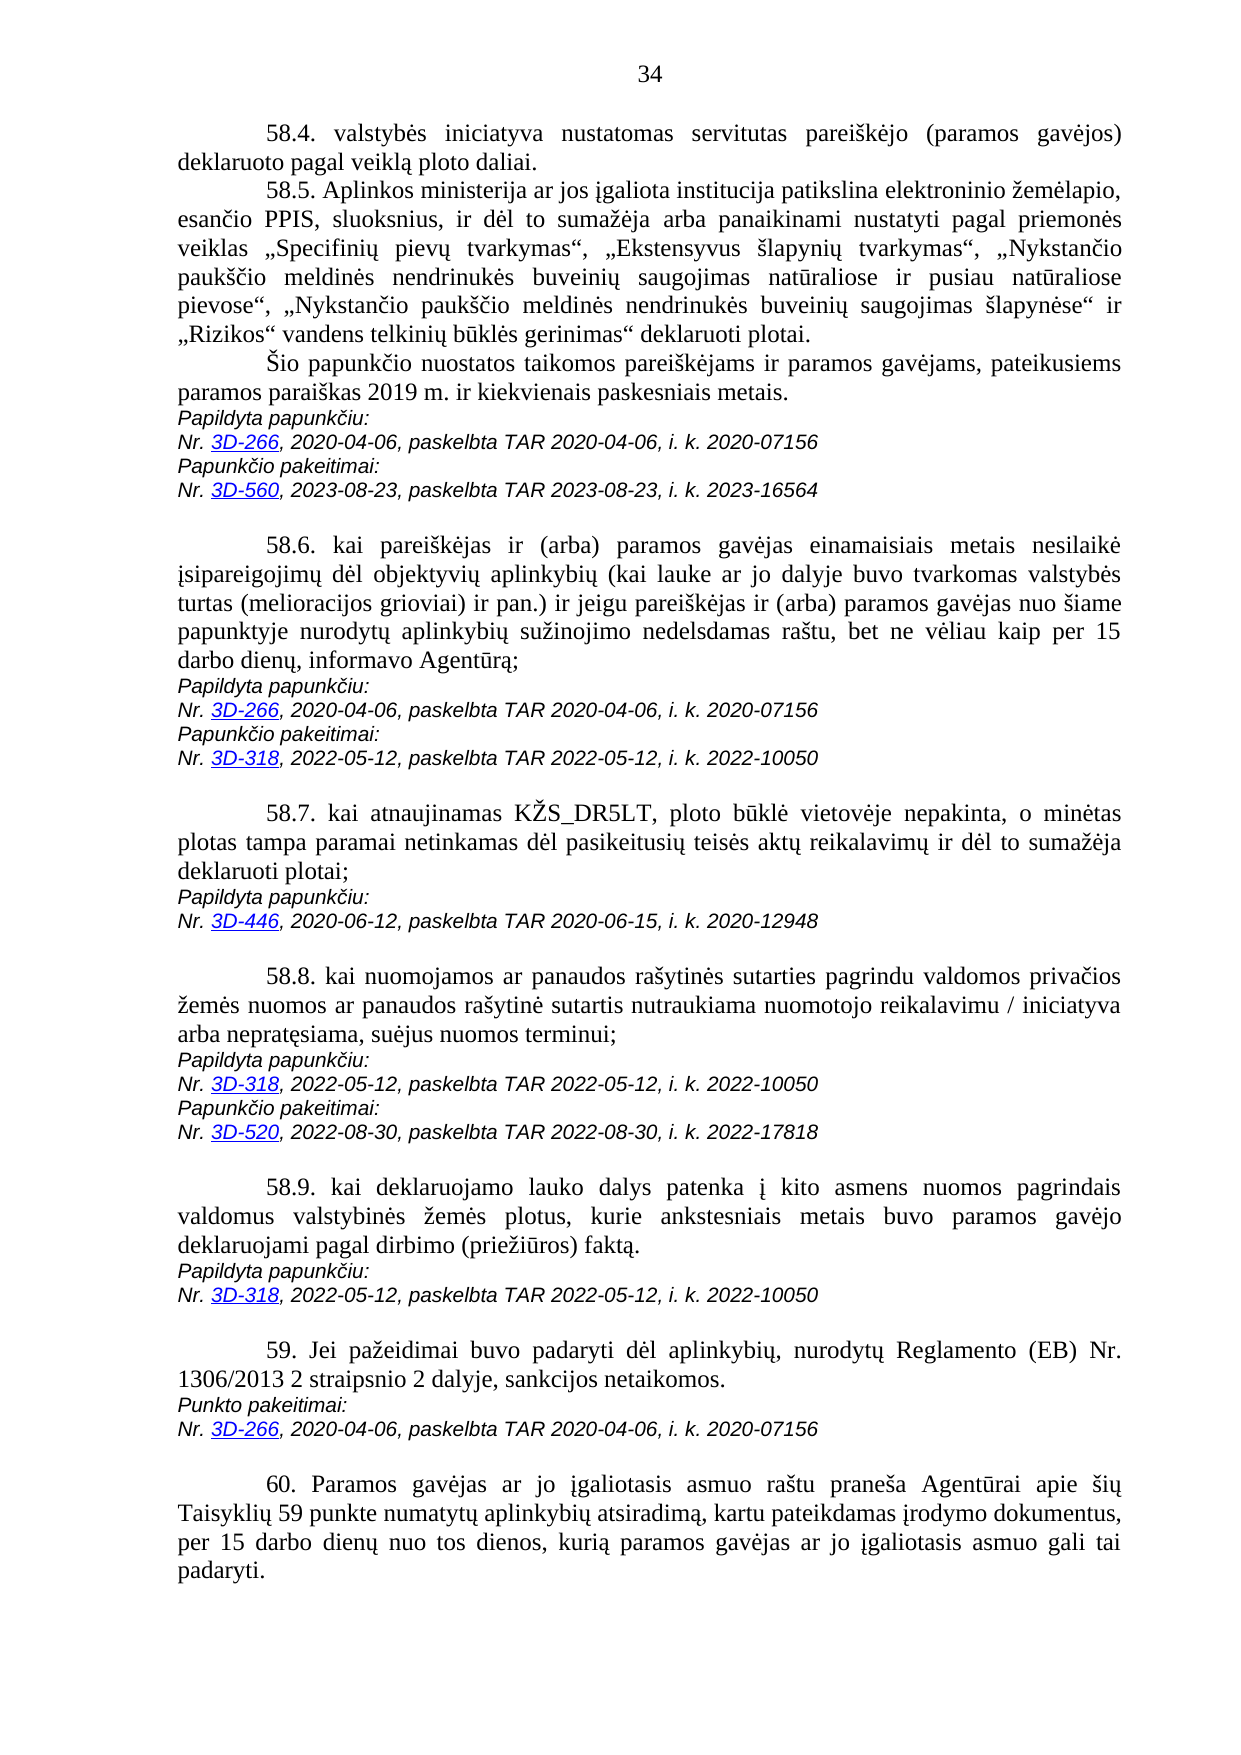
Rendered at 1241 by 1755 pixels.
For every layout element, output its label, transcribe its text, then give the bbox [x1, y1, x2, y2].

text Šio papunkčio nuostatos taikomos pareiškėjams ir paramos gavėjams, pateikusiems paramos paraiškas 2019 m. ir kiekvienais paskesniais metais. [177, 348, 1122, 406]
text Nr. 3D-266, 2020-04-06, paskelbta TAR 2020-04-06, i. k. 2020-07156 [177, 429, 1122, 453]
text 58.8. kai nuomojamos ar panaudos rašytinės sutarties pagrindu valdomos privačios žemės nuomos ar panaudos rašytinė sutartis nutraukiama nuomotojo reikalavimu / iniciatyva arba nepratęsiama, suėjus nuomos terminui; [177, 961, 1122, 1048]
text 58.9. kai deklaruojamo lauko dalys patenka į kito asmens nuomos pagrindais valdomus valstybinės žemės plotus, kurie ankstesniais metais buvo paramos gavėjo deklaruojami pagal dirbimo (priežiūros) faktą. [177, 1172, 1122, 1258]
text Papildyta papunkčiu: [177, 1258, 1122, 1282]
text 58.5. Aplinkos ministerija ar jos įgaliota institucija patikslina elektroninio žemėlapio, esančio PPIS, sluoksnius, ir dėl to sumažėja arba panaikinami nustatyti pagal priemonės veiklas „Specifinių pievų tvarkymas“, „Ekstensyvus šlapynių tvarkymas“, „Nykstančio paukščio meldinės nendrinukės buveinių saugojimas natūraliose ir pusiau natūraliose pievose“, „Nykstančio paukščio meldinės nendrinukės buveinių saugojimas šlapynėse“ ir „Rizikos“ vandens telkinių būklės gerinimas“ deklaruoti plotai. [177, 176, 1122, 348]
text Papildyta papunkčiu: [177, 885, 1122, 909]
text Nr. 3D-266, 2020-04-06, paskelbta TAR 2020-04-06, i. k. 2020-07156 [177, 698, 1122, 722]
text 58.4. valstybės iniciatyva nustatomas servitutas pareiškėjo (paramos gavėjos) deklaruoto pagal veiklą ploto daliai. [177, 118, 1122, 176]
text Nr. 3D-560, 2023-08-23, paskelbta TAR 2023-08-23, i. k. 2023-16564 [177, 477, 1122, 501]
text Nr. 3D-446, 2020-06-12, paskelbta TAR 2020-06-15, i. k. 2020-12948 [177, 909, 1122, 933]
text Papildyta papunkčiu: [177, 674, 1122, 698]
text Papildyta papunkčiu: [177, 406, 1122, 429]
text Nr. 3D-266, 2020-04-06, paskelbta TAR 2020-04-06, i. k. 2020-07156 [177, 1417, 1122, 1441]
text Papildyta papunkčiu: [177, 1048, 1122, 1072]
text 60. Paramos gavėjas ar jo įgaliotasis asmuo raštu praneša Agentūrai apie šių Taisyklių 59 punkte numatytų aplinkybių atsiradimą, kartu pateikdamas įrodymo dokumentus, per 15 darbo dienų nuo tos dienos, kurią paramos gavėjas ar jo įgaliotasis asmuo gali tai padaryti. [177, 1469, 1122, 1584]
text Papunkčio pakeitimai: [177, 722, 1122, 746]
text 58.6. kai pareiškėjas ir (arba) paramos gavėjas einamaisiais metais nesilaikė įsipareigojimų dėl objektyvių aplinkybių (kai lauke ar jo dalyje buvo tvarkomas valstybės turtas (melioracijos grioviai) ir pan.) ir jeigu pareiškėjas ir (arba) paramos gavėjas nuo šiame papunktyje nurodytų aplinkybių sužinojimo nedelsdamas raštu, bet ne vėliau kaip per 15 darbo dienų, informavo Agentūrą; [177, 530, 1122, 674]
text Punkto pakeitimai: [177, 1393, 1122, 1417]
text Nr. 3D-318, 2022-05-12, paskelbta TAR 2022-05-12, i. k. 2022-10050 [177, 1072, 1122, 1096]
text Papunkčio pakeitimai: [177, 1096, 1122, 1119]
text Nr. 3D-318, 2022-05-12, paskelbta TAR 2022-05-12, i. k. 2022-10050 [177, 1282, 1122, 1306]
text Papunkčio pakeitimai: [177, 453, 1122, 477]
text 58.7. kai atnaujinamas KŽS_DR5LT, ploto būklė vietovėje nepakinta, o minėtas plotas tampa paramai netinkamas dėl pasikeitusių teisės aktų reikalavimų ir dėl to sumažėja deklaruoti plotai; [177, 798, 1122, 885]
text Nr. 3D-520, 2022-08-30, paskelbta TAR 2022-08-30, i. k. 2022-17818 [177, 1119, 1122, 1143]
text Nr. 3D-318, 2022-05-12, paskelbta TAR 2022-05-12, i. k. 2022-10050 [177, 746, 1122, 770]
text 59. Jei pažeidimai buvo padaryti dėl aplinkybių, nurodytų Reglamento (EB) Nr. 1306/2013 2 straipsnio 2 dalyje, sankcijos netaikomos. [177, 1335, 1122, 1393]
